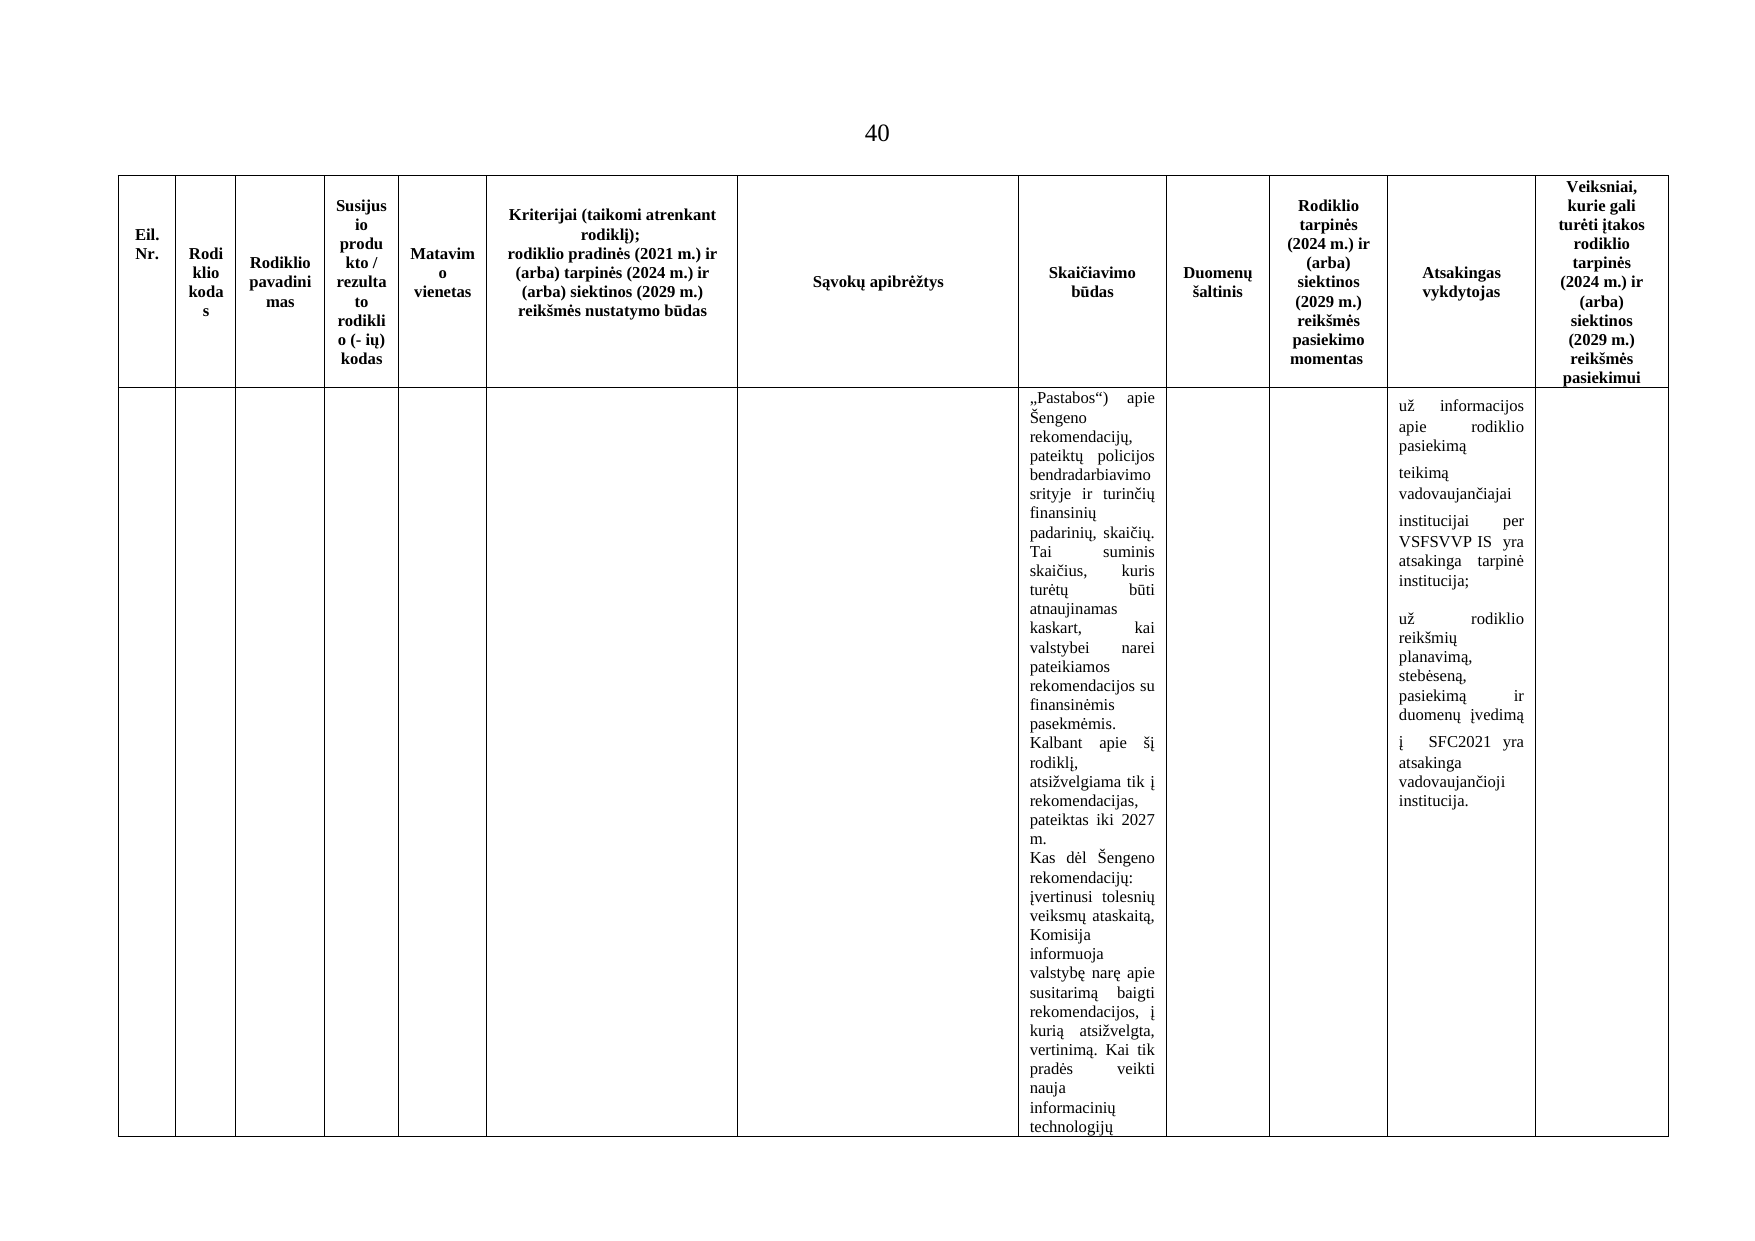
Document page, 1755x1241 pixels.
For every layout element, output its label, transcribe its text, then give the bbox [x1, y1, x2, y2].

table_cell [1536, 388, 1668, 1136]
table_cell [176, 388, 235, 1136]
table_header Skaičiavimo būdas [1019, 176, 1166, 387]
table_header Eil.Nr. [119, 176, 175, 387]
table_cell [399, 388, 486, 1136]
table_header Kriterijai (taikomi atrenkant rodiklį); rodiklio pradinės (2021 m.) ir (arba) tarpinės (2024 m.) ir (arba) siektinos (2029 m.) reikšmės nustatymo būdas [487, 176, 737, 387]
table_cell [1270, 388, 1387, 1136]
table_cell [236, 388, 324, 1136]
table_header Matavimo vienetas [399, 176, 486, 387]
table_cell už informacijos apie rodiklio pasiekimą teikimą vadovaujančiajai institucijai per VSFSVVP IS yra atsakinga tarpinė institucija; už rodiklio reikšmių planavimą, stebėseną, pasiekimą ir duomenų įvedimą į SFC2021 yra atsakinga vadovaujančioji institucija. [1388, 388, 1535, 1136]
table_cell [325, 388, 398, 1136]
table_header Rodiklio kodas [176, 176, 235, 387]
table_cell [487, 388, 737, 1136]
table_header Veiksniai, kurie gali turėti įtakos rodiklio tarpinės (2024 m.) ir (arba) siektinos (2029 m.) reikšmės pasiekimui [1536, 176, 1668, 387]
table_header Atsakingas vykdytojas [1388, 176, 1535, 387]
table_cell „Pastabos“) apie Šengeno rekomendacijų, pateiktų policijos bendradarbiavimo srityje ir turinčių finansinių padarinių, skaičių. Tai suminis skaičius, kuris turėtų būti atnaujinamas kaskart, kai valstybei narei pateikiamos rekomendacijos su finansinėmis pasekmėmis. Kalbant apie šį rodiklį, atsižvelgiama tik į rekomendacijas, pateiktas iki 2027 m. Kas dėl Šengeno rekomendacijų: įvertinusi tolesnių veiksmų ataskaitą, Komisija informuoja valstybę narę apie susitarimą baigti rekomendacijos, į kurią atsižvelgta, vertinimą. Kai tik pradės veikti nauja informacinių technologijų [1019, 388, 1166, 1136]
table_header Rodiklio pavadinimas [236, 176, 324, 387]
table_header Rodiklio tarpinės (2024 m.) ir (arba) siektinos (2029 m.) reikšmės pasiekimo momentas [1270, 176, 1387, 387]
table_header Susijusio produkto / rezultato rodiklio (- ių) kodas [325, 176, 398, 387]
table_header Duomenų šaltinis [1167, 176, 1269, 387]
table_cell [738, 388, 1018, 1136]
table_cell [1167, 388, 1269, 1136]
table_header Sąvokų apibrėžtys [738, 176, 1018, 387]
table_cell [119, 388, 175, 1136]
